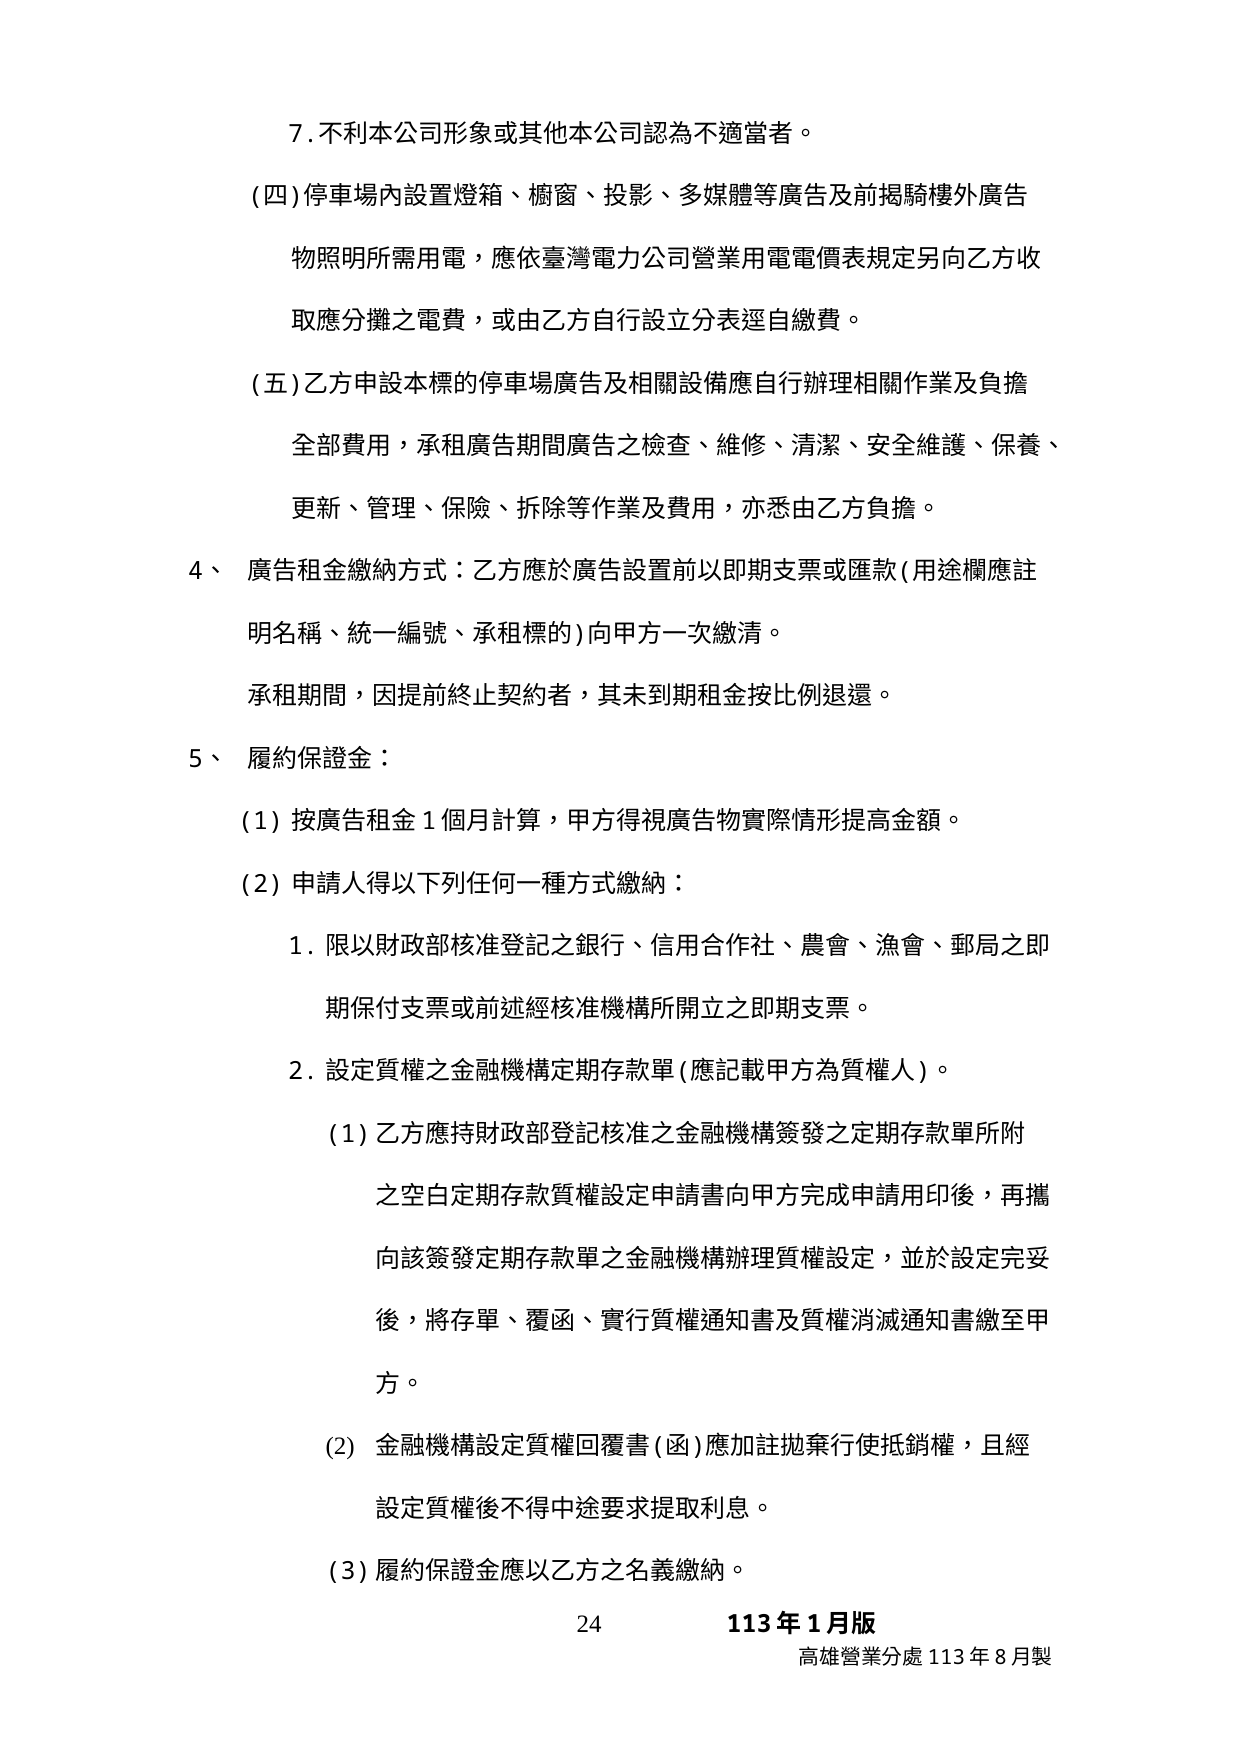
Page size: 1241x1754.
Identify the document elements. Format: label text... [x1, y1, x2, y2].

list 乙方應持財政部登記核准之金融機構簽發之定期存款單所附 [325, 1089, 1052, 1152]
list 申請人得以下列任何一種方式繳納： [238, 839, 1052, 902]
text (五)乙方申設本標的停車場廣告及相關設備應自行辦理相關作業及負擔全部費用，承租廣告期間廣告之檢查、維修、清潔、安全維護、保養、更新、管理、保險、拆除等作業及費用，亦悉由乙方負擔。 [188, 339, 1052, 527]
list 廣告租金繳納方式：乙方應於廣告設置前以即期支票或匯款(用途欄應註明名稱、統一編號、承租標的)向甲方一次繳清。 [188, 527, 1052, 652]
text (四)停車場內設置燈箱、櫥窗、投影、多媒體等廣告及前揭騎樓外廣告物照明所需用電，應依臺灣電力公司營業用電電價表規定另向乙方收取應分攤之電費，或由乙方自行設立分表逕自繳費。 [188, 152, 1052, 339]
text 之空白定期存款質權設定申請書向甲方完成申請用印後，再攜向該簽發定期存款單之金融機構辦理質權設定，並於設定完妥後，將存單、覆函、實行質權通知書及質權消滅通知書繳至甲方。 [375, 1152, 1052, 1402]
text 承租期間，因提前終止契約者，其未到期租金按比例退還。 [247, 652, 1052, 714]
list 限以財政部核准登記之銀行、信用合作社、農會、漁會、郵局之即期保付支票或前述經核准機構所開立之即期支票。 [288, 902, 1052, 1027]
text 7.不利本公司形象或其他本公司認為不適當者。 [288, 89, 1052, 152]
list 設定質權之金融機構定期存款單(應記載甲方為質權人)。 [288, 1027, 1052, 1089]
list 履約保證金應以乙方之名義繳納。 [325, 1527, 1052, 1589]
list 按廣告租金1個月計算，甲方得視廣告物實際情形提高金額。 [238, 777, 1052, 839]
list 金融機構設定質權回覆書(函)應加註拋棄行使抵銷權，且經設定質權後不得中途要求提取利息。 [325, 1402, 1052, 1527]
list 履約保證金： [188, 714, 1052, 777]
